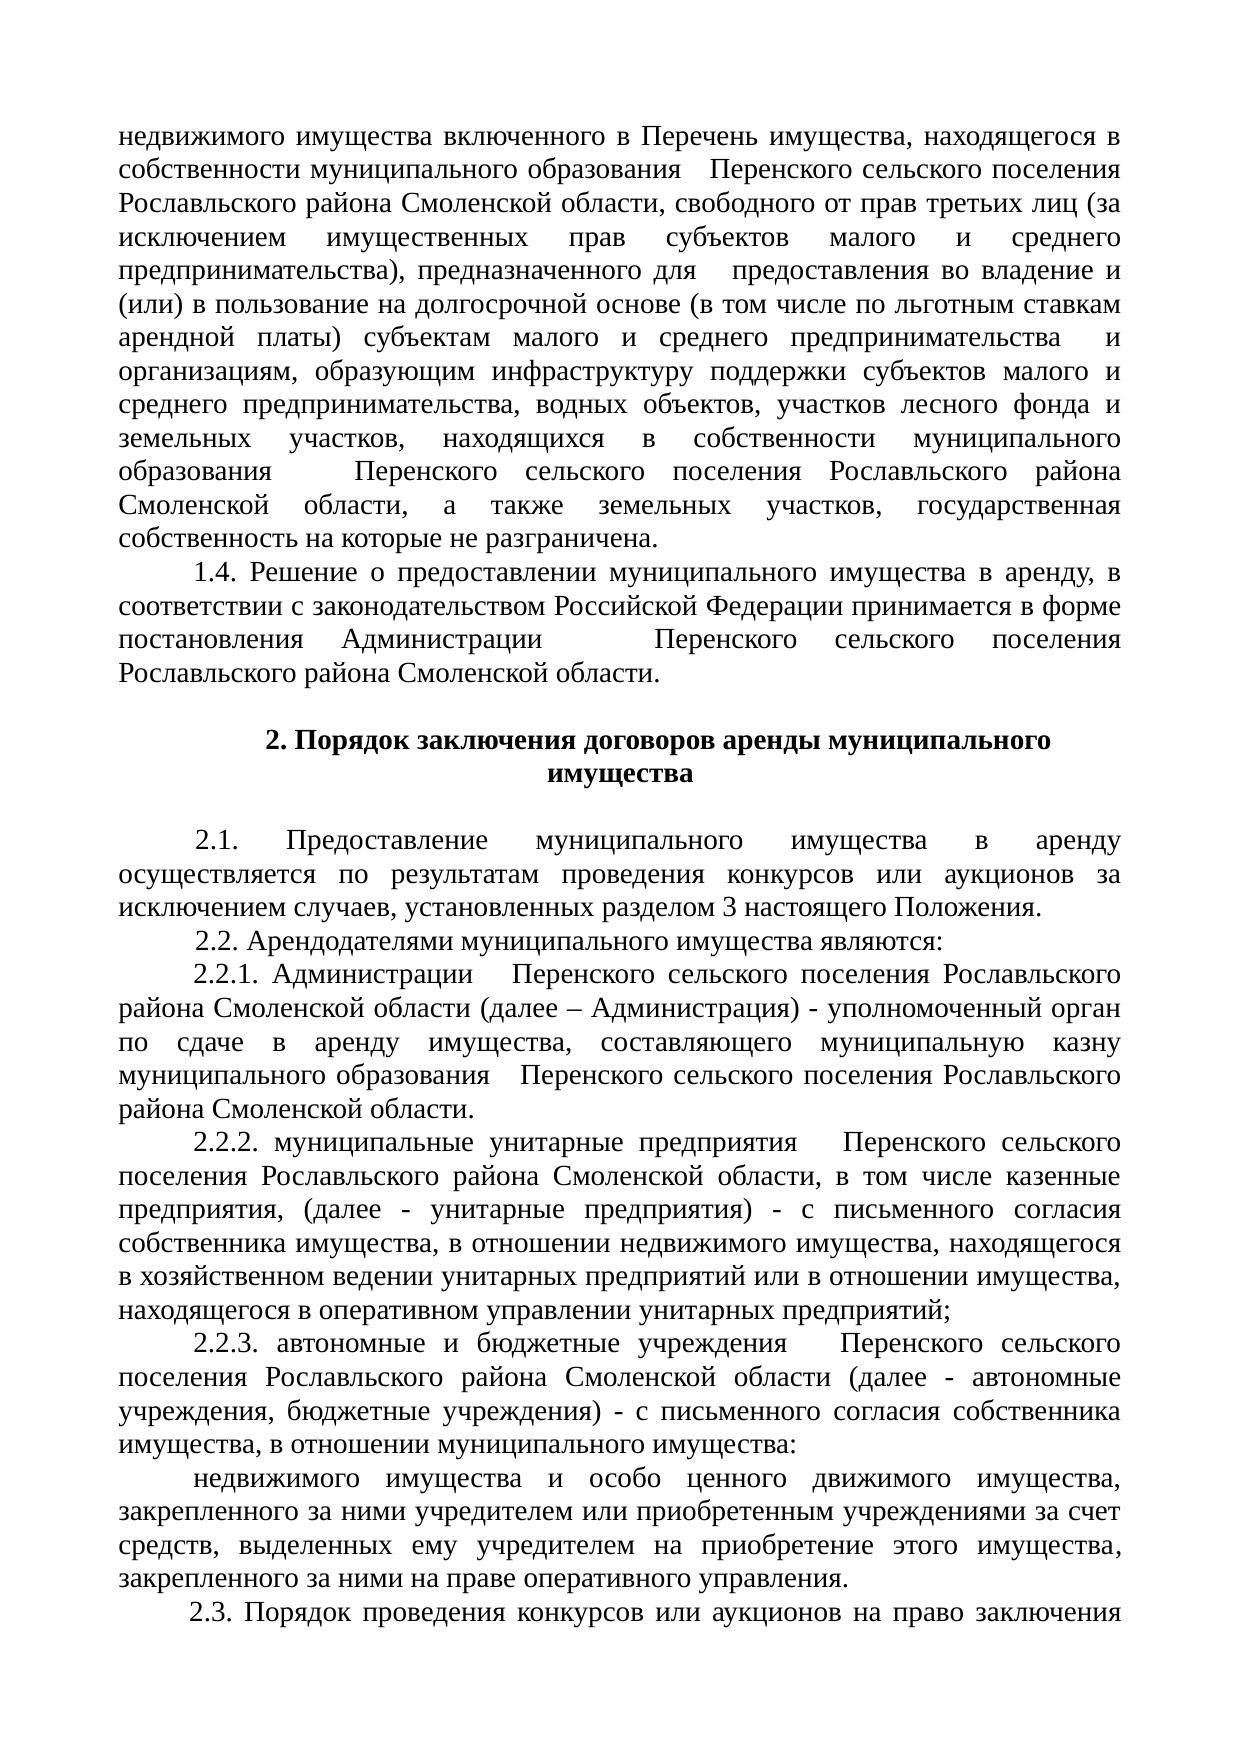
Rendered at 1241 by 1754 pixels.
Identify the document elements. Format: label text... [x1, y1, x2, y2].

text 2.2.1. Администрации Перенского сельского поселения Рославльского района Смоленской области (далее – Администрация) - уполномоченный орган по сдаче в аренду имущества, составляющего муниципальную казну муниципального образования Перенского сельского поселения Рославльского района Смоленской области. [118, 957, 1122, 1124]
text 2.2.3. автономные и бюджетные учреждения Перенского сельского поселения Рославльского района Смоленской области (далее - автономные учреждения, бюджетные учреждения) - с письменного согласия собственника имущества, в отношении муниципального имущества: [118, 1326, 1122, 1460]
text недвижимого имущества включенного в Перечень имущества, находящегося в собственности муниципального образования Перенского сельского поселения Рославльского района Смоленской области, свободного от прав третьих лиц (за исключением имущественных прав субъектов малого и среднего предпринимательства), предназначенного для предоставления во владение и (или) в пользование на долгосрочной основе (в том числе по льготным ставкам арендной платы) субъектам малого и среднего предпринимательства и организациям, образующим инфраструктуру поддержки субъектов малого и среднего предпринимательства, водных объектов, участков лесного фонда и земельных участков, находящихся в собственности муниципального образования Перенского сельского поселения Рославльского района Смоленской области, а также земельных участков, государственная собственность на которые не разграничена. [118, 118, 1122, 554]
text 2.2.2. муниципальные унитарные предприятия Перенского сельского поселения Рославльского района Смоленской области, в том числе казенные предприятия, (далее - унитарные предприятия) - с письменного согласия собственника имущества, в отношении недвижимого имущества, находящегося в хозяйственном ведении унитарных предприятий или в отношении имущества, находящегося в оперативном управлении унитарных предприятий; [118, 1124, 1122, 1326]
text 2.2. Арендодателями муниципального имущества являются: [118, 923, 1122, 957]
text 2.3. Порядок проведения конкурсов или аукционов на право заключения [118, 1594, 1122, 1627]
text недвижимого имущества и особо ценного движимого имущества, закрепленного за ними учредителем или приобретенным учреждениями за счет средств, выделенных ему учредителем на приобретение этого имущества, закрепленного за ними на праве оперативного управления. [118, 1460, 1122, 1594]
text 2.1. Предоставление муниципального имущества в аренду осуществляется по результатам проведения конкурсов или аукционов за исключением случаев, установленных разделом 3 настоящего Положения. [118, 822, 1122, 923]
text 2. Порядок заключения договоров аренды муниципального имущества [118, 722, 1122, 789]
text 1.4. Решение о предоставлении муниципального имущества в аренду, в соответствии с законодательством Российской Федерации принимается в форме постановления Администрации Перенского сельского поселения Рославльского района Смоленской области. [118, 554, 1122, 688]
